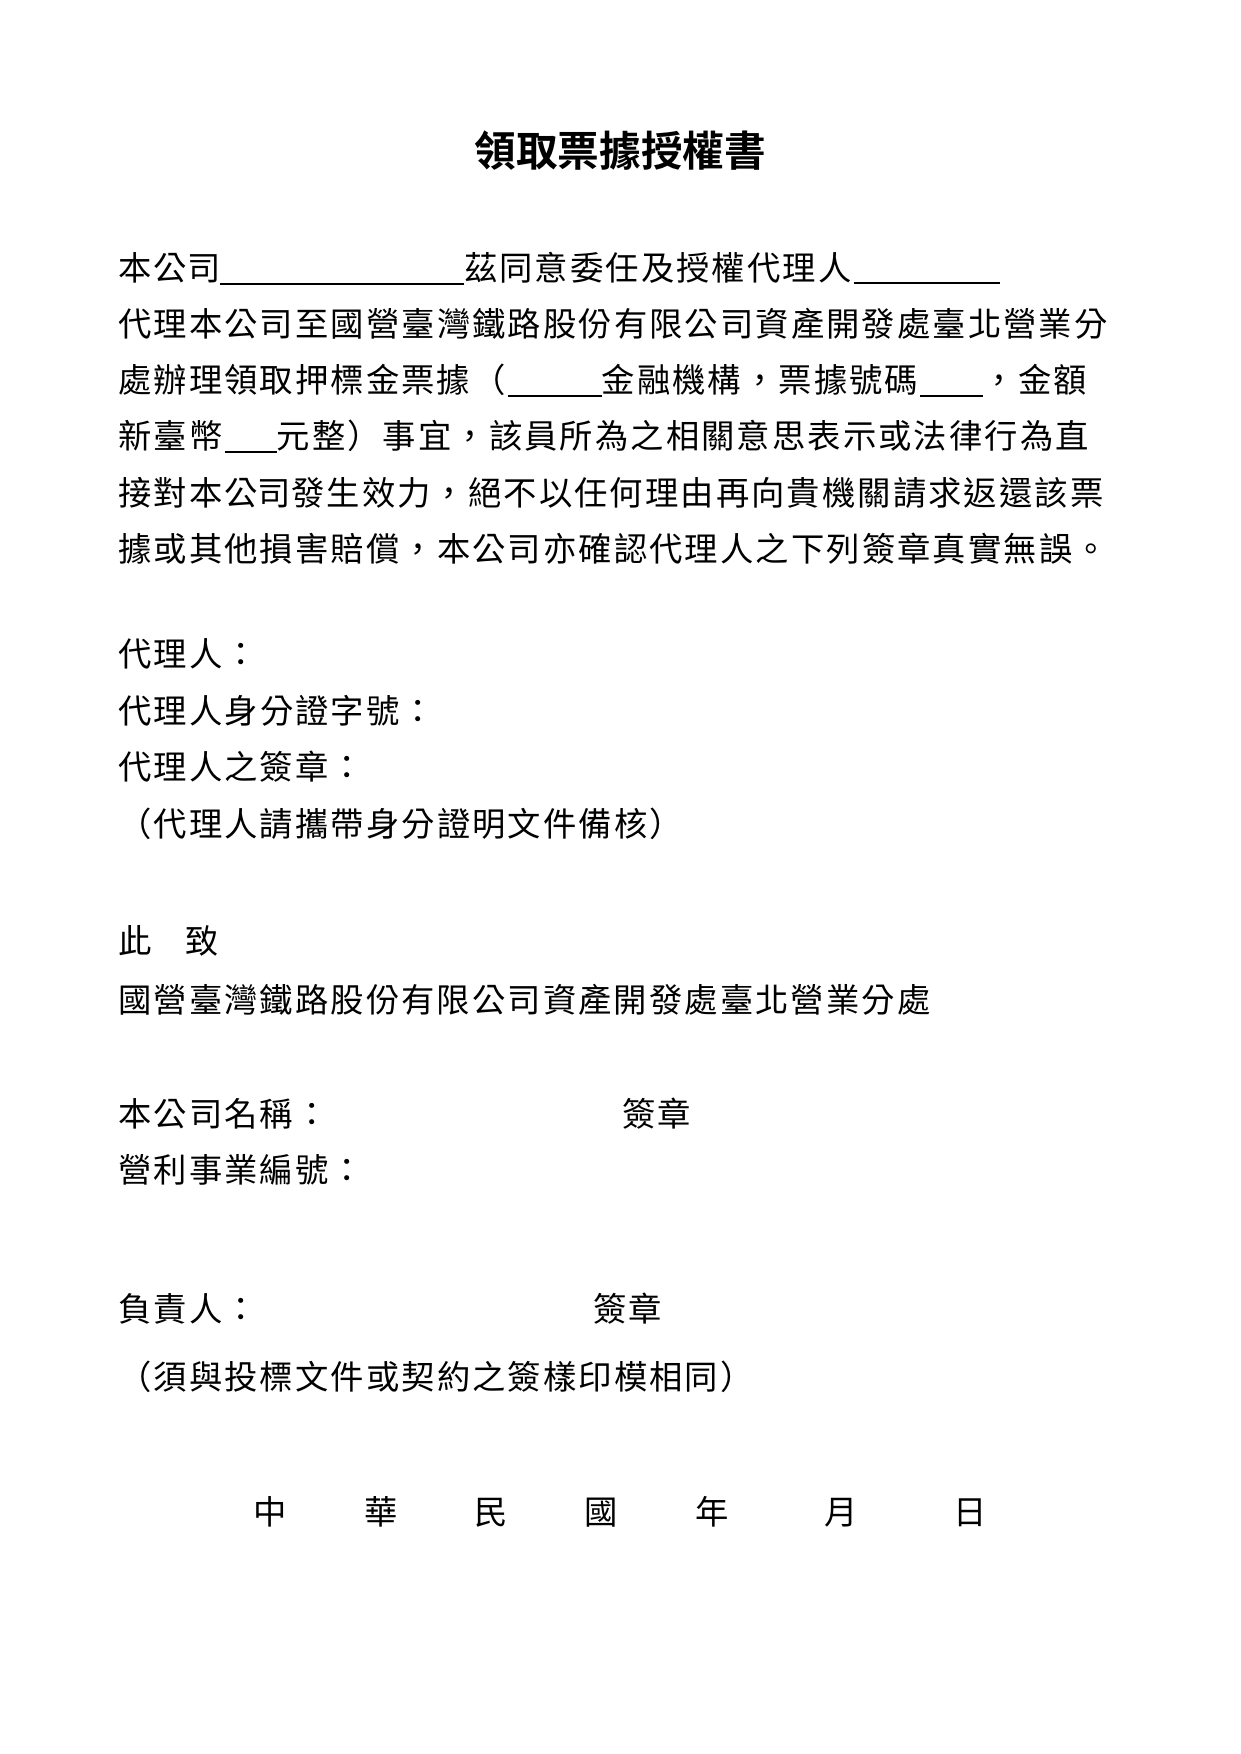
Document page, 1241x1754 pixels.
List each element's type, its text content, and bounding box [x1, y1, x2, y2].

text （須與投標文件或契約之簽樣印模相同） [118, 1351, 997, 1399]
text 領取票據授權書 [306, 118, 934, 178]
text 代理人之簽章： [118, 746, 1048, 788]
text 代理人身分證字號： [118, 690, 1048, 731]
text （代理人請攜帶身分證明文件備核） [118, 803, 1048, 845]
text 國營臺灣鐵路股份有限公司資產開發處臺北營業分處 [118, 977, 1070, 1021]
text 營利事業編號： [118, 1149, 997, 1191]
text 本公司 茲同意委任及授權代理人 代理本公司至國營臺灣鐵路股份有限公司資產開發處臺北營業分處辦理領取押標金票據（ 金融機構，票據號碼 ，金額新臺幣 元整）事宜，該員所為之相關意思表示或法律行為直接對本公司發生效力，絕不以任何理由再向貴機關請求返還該票據或其他損害賠償，本公司亦確認代理人之下列簽章真實無誤。 [118, 235, 1118, 573]
text 此 致 [118, 918, 997, 962]
text 中 華 民 國 年 月 日 [118, 1467, 1122, 1534]
text 負責人： 簽章 [118, 1263, 997, 1336]
text 本公司名稱： 簽章 [118, 1093, 997, 1134]
text 代理人： [118, 633, 1048, 675]
